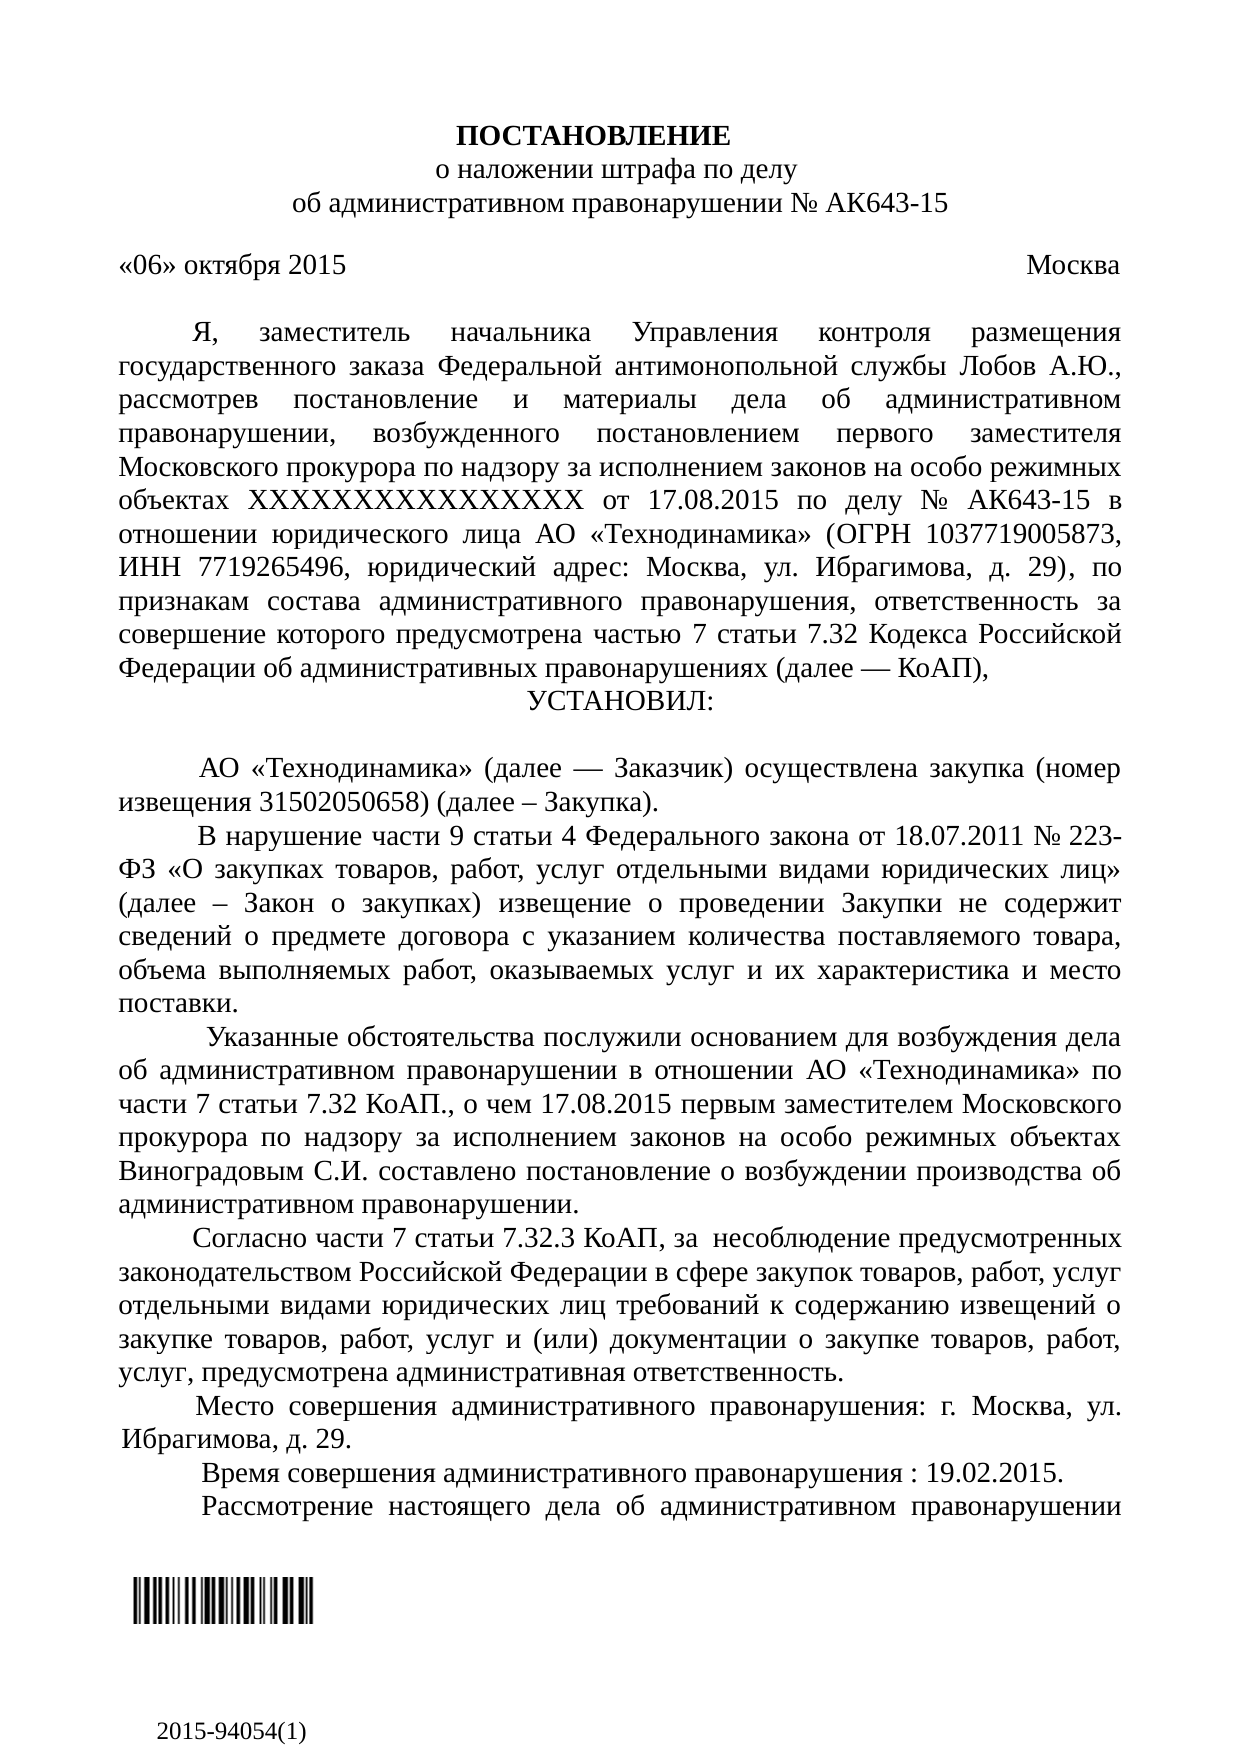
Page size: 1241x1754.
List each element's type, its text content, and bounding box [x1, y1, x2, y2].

text Место совершения административного правонарушения: г. Москва, ул. Ибрагимова, д. 29. [121, 1388, 1122, 1455]
text Согласно части 7 статьи 7.32.3 КоАП, за несоблюдение предусмотренных законодательством Российской Федерации в сфере закупок товаров, работ, услуг отдельными видами юридических лиц требований к содержанию извещений о закупке товаров, работ, услуг и (или) документации о закупке товаров, работ, услуг, предусмотрена административная ответственность. [118, 1220, 1122, 1388]
text Время совершения административного правонарушения : 19.02.2015. [121, 1455, 1122, 1488]
text В нарушение части 9 статьи 4 Федерального закона от 18.07.2011 № 223-ФЗ «О закупках товаров, работ, услуг отдельными видами юридических лиц» (далее – Закон о закупках) извещение о проведении Закупки не содержит сведений о предмете договора с указанием количества поставляемого товара, объема выполняемых работ, оказываемых услуг и их характеристика и место поставки. [118, 818, 1122, 1019]
text Я, заместитель начальника Управления контроля размещения государственного заказа Федеральной антимонопольной службы Лобов А.Ю., рассмотрев постановление и материалы дела об административном правонарушении, возбужденного постановлением первого заместителя Московского прокурора по надзору за исполнением законов на особо режимных объектах XXXXXXXXXXXXXXXX от 17.08.2015 по делу № АК643-15 в отношении юридического лица АО «Технодинамика» (ОГРН 1037719005873, ИНН 7719265496, юридический адрес: Москва, ул. Ибрагимова, д. 29), по признакам состава административного правонарушения, ответственность за совершение которого предусмотрена частью 7 статьи 7.32 Кодекса Российской Федерации об административных правонарушениях (далее — КоАП), [118, 314, 1122, 683]
text Рассмотрение настоящего дела об административном правонарушении [121, 1488, 1122, 1522]
text об административном правонарушении № АК643-15 [118, 185, 1122, 219]
picture [118, 1577, 331, 1624]
text о наложении штрафа по делу [118, 152, 1122, 185]
text Указанные обстоятельства послужили основанием для возбуждения дела об административном правонарушении в отношении АО «Технодинамика» по части 7 статьи 7.32 КоАП., о чем 17.08.2015 первым заместителем Московского прокурора по надзору за исполнением законов на особо режимных объектах Виноградовым С.И. составлено постановление о возбуждении производства об административном правонарушении. [118, 1019, 1122, 1220]
text АО «Технодинамика» (далее — Заказчик) осуществлена закупка (номер извещения 31502050658) (далее – Закупка). [118, 751, 1122, 818]
text УСТАНОВИЛ: [118, 683, 1122, 717]
text ПОСТАНОВЛЕНИЕ [117, 118, 1078, 152]
text «06» октября 2015 Москва [118, 247, 1122, 281]
